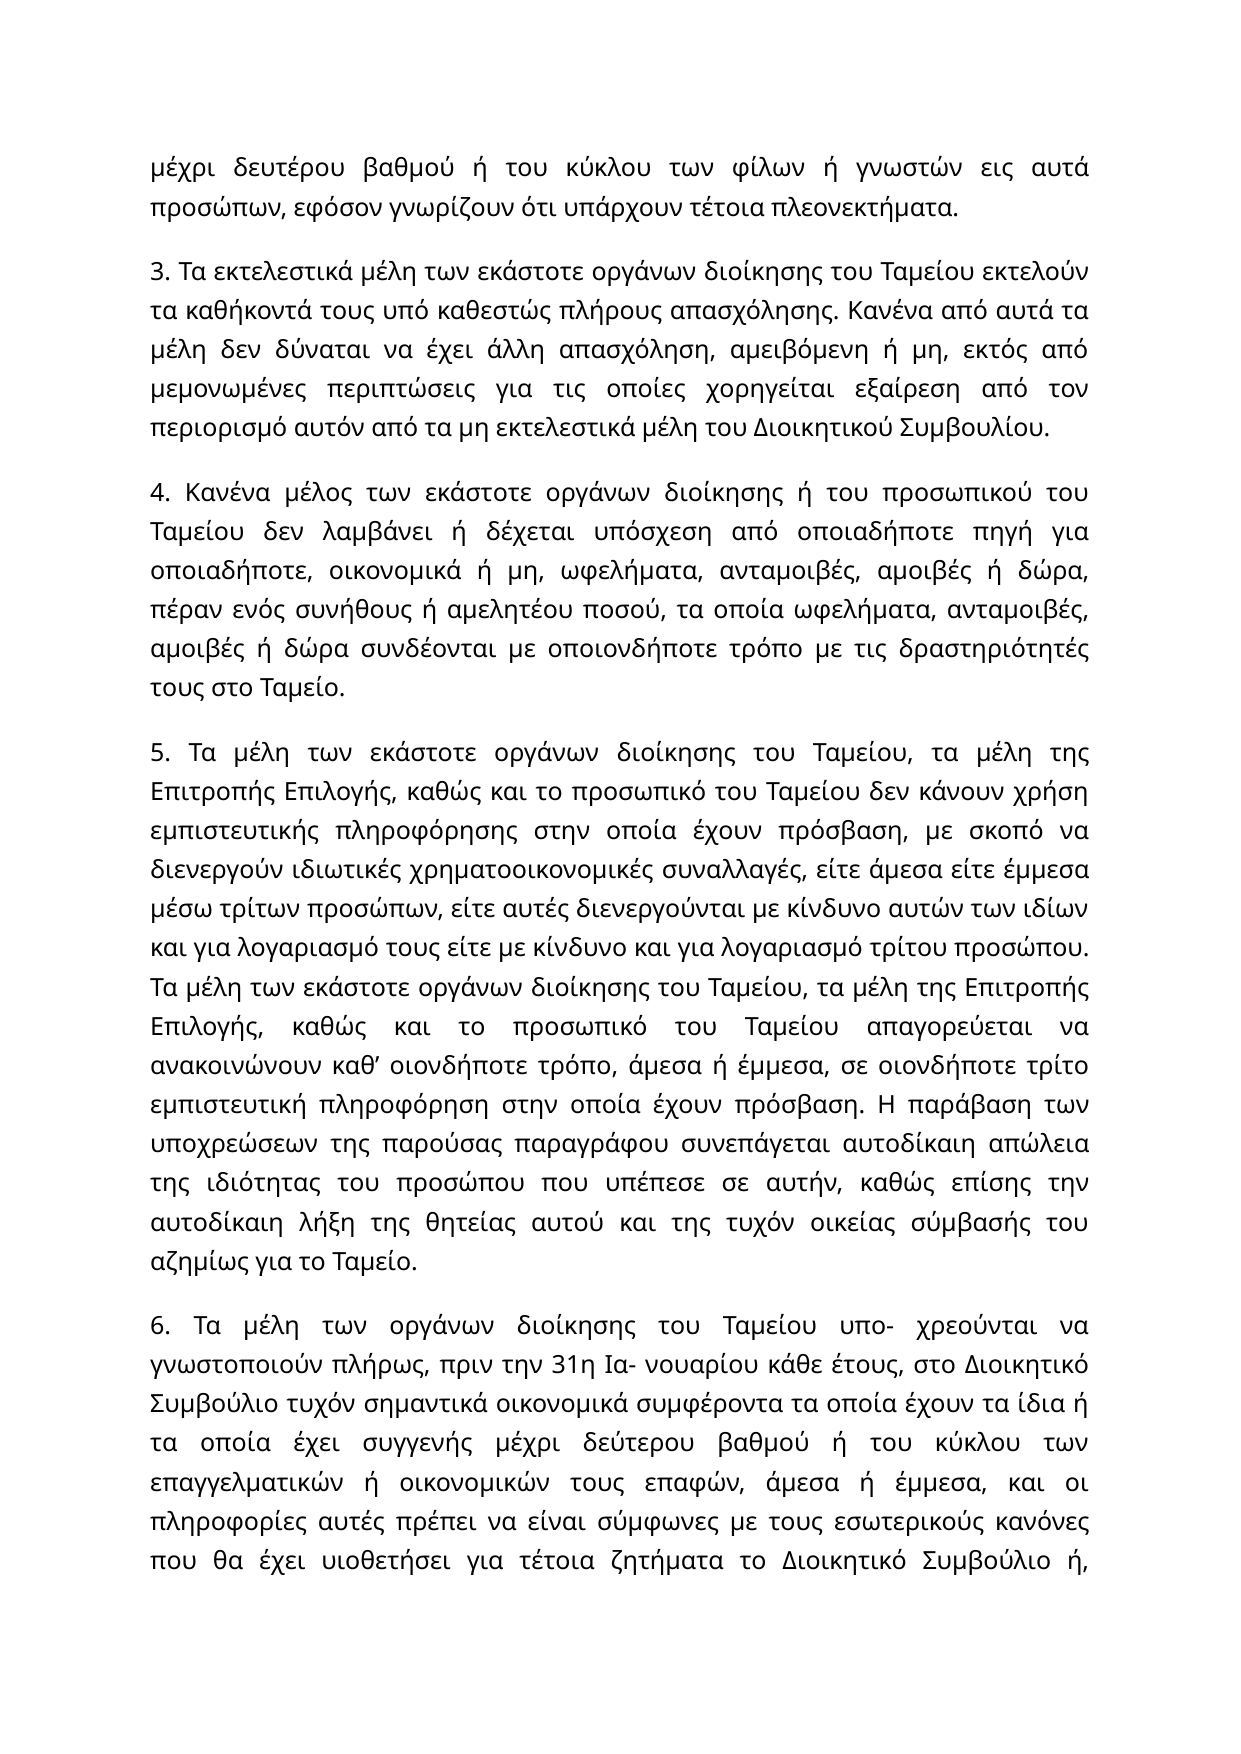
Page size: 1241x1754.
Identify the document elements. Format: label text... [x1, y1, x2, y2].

text 5. Τα μέλη των εκάστοτε οργάνων διοίκησης του Ταμείου, τα μέλη της Επιτροπής Επιλογής, καθώς και το προσωπικό του Ταμείου δεν κάνουν χρήση εμπιστευτικής πληροφόρησης στην οποία έχουν πρόσβαση, με σκοπό να διενεργούν ιδιωτικές χρηματοοικονομικές συναλλαγές, είτε άμεσα είτε έμμεσα μέσω τρίτων προσώπων, είτε αυτές διενεργούνται με κίνδυνο αυτών των ιδίων και για λογαριασμό τους είτε με κίνδυνο και για λογαριασμό τρίτου προσώπου. Τα μέλη των εκάστοτε οργάνων διοίκησης του Ταμείου, τα μέλη της Επιτροπής Επιλογής, καθώς και το προσωπικό του Ταμείου απαγορεύεται να ανακοινώνουν καθ’ οιονδήποτε τρόπο, άμεσα ή έμμεσα, σε οιονδήποτε τρίτο εμπιστευτική πληροφόρηση στην οποία έχουν πρόσβαση. Η παράβαση των υποχρεώσεων της παρούσας παραγράφου συνεπάγεται αυτοδίκαιη απώλεια της ιδιότητας του προσώπου που υπέπεσε σε αυτήν, καθώς επίσης την αυτοδίκαιη λήξη της θητείας αυτού και της τυχόν οικείας σύμβασής του αζημίως για το Ταμείο. [150, 734, 1090, 1277]
text 4. Κανένα μέλος των εκάστοτε οργάνων διοίκησης ή του προσωπικού του Ταμείου δεν λαμβάνει ή δέχεται υπόσχεση από οποιαδήποτε πηγή για οποιαδήποτε, οικονομικά ή μη, ωφελήματα, ανταμοιβές, αμοιβές ή δώρα, πέραν ενός συνήθους ή αμελητέου ποσού, τα οποία ωφελήματα, ανταμοιβές, αμοιβές ή δώρα συνδέονται με οποιονδήποτε τρόπο με τις δραστηριότητές τους στο Ταμείο. [150, 474, 1090, 704]
text 3. Τα εκτελεστικά μέλη των εκάστοτε οργάνων διοίκησης του Ταμείου εκτελούν τα καθήκοντά τους υπό καθεστώς πλήρους απασχόλησης. Κανένα από αυτά τα μέλη δεν δύναται να έχει άλλη απασχόληση, αμειβόμενη ή μη, εκτός από μεμονωμένες περιπτώσεις για τις οποίες χορηγείται εξαίρεση από τον περιορισμό αυτόν από τα μη εκτελεστικά μέλη του Διοικητικού Συμβουλίου. [150, 253, 1090, 444]
text μέχρι δευτέρου βαθμού ή του κύκλου των φίλων ή γνωστών εις αυτά προσώπων, εφόσον γνωρίζουν ότι υπάρχουν τέτοια πλεονεκτήματα. [150, 150, 1090, 223]
text 6. Τα μέλη των οργάνων διοίκησης του Ταμείου υπο- χρεούνται να γνωστοποιούν πλήρως, πριν την 31η Ια- νουαρίου κάθε έτους, στο Διοικητικό Συμβούλιο τυχόν σημαντικά οικονομικά συμφέροντα τα οποία έχουν τα ίδια ή τα οποία έχει συγγενής μέχρι δεύτερου βαθμού ή του κύκλου των επαγγελματικών ή οικονομικών τους επαφών, άμεσα ή έμμεσα, και οι πληροφορίες αυτές πρέπει να είναι σύμφωνες με τους εσωτερικούς κανόνες που θα έχει υιοθετήσει για τέτοια ζητήματα το Διοικητικό Συμβούλιο ή, [150, 1307, 1090, 1577]
